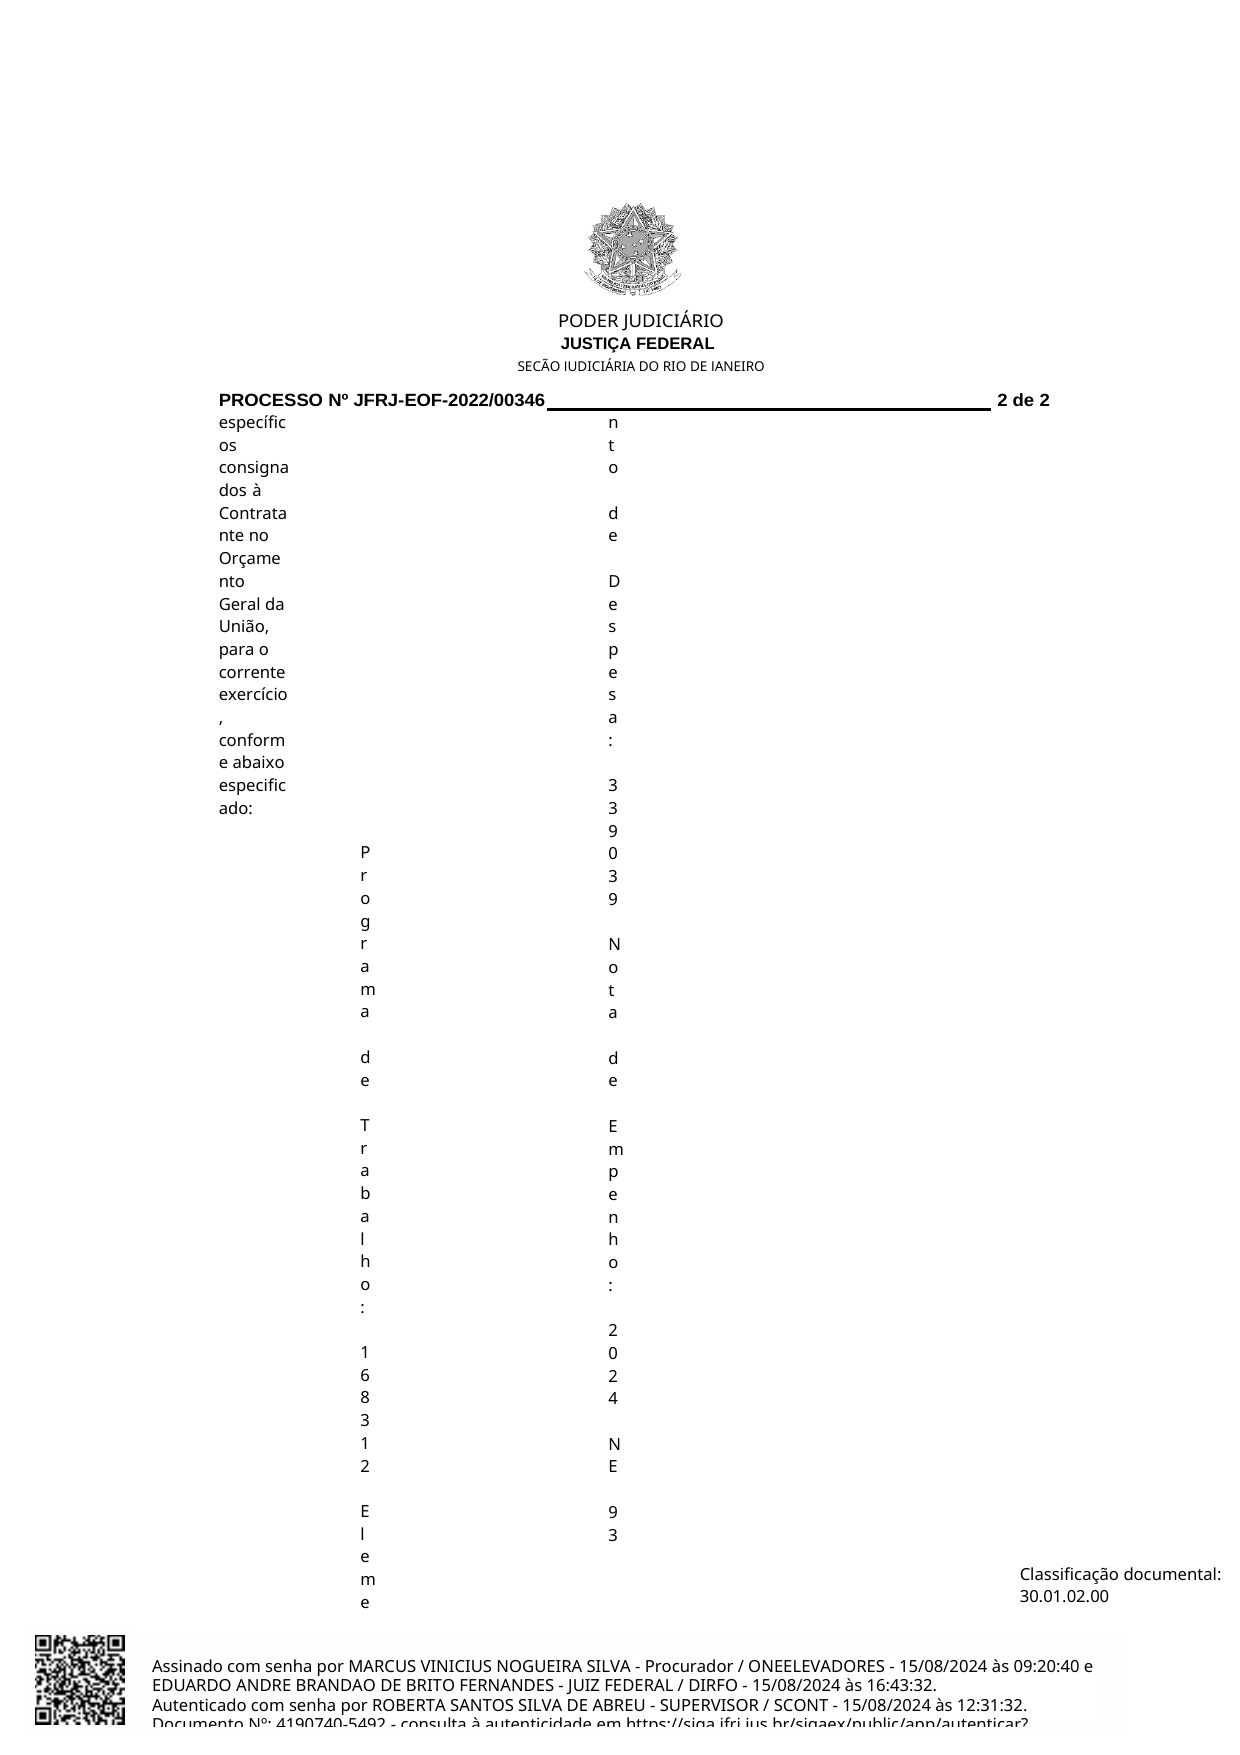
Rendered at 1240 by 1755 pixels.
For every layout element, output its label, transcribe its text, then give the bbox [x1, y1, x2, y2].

text específicos consignados à Contratante no Orçamento Geral da União, para o corrente exercício, conforme abaixo especificado: [218, 413, 289, 819]
text Classificação documental: 30.01.02.00 [1019, 1562, 1239, 1608]
